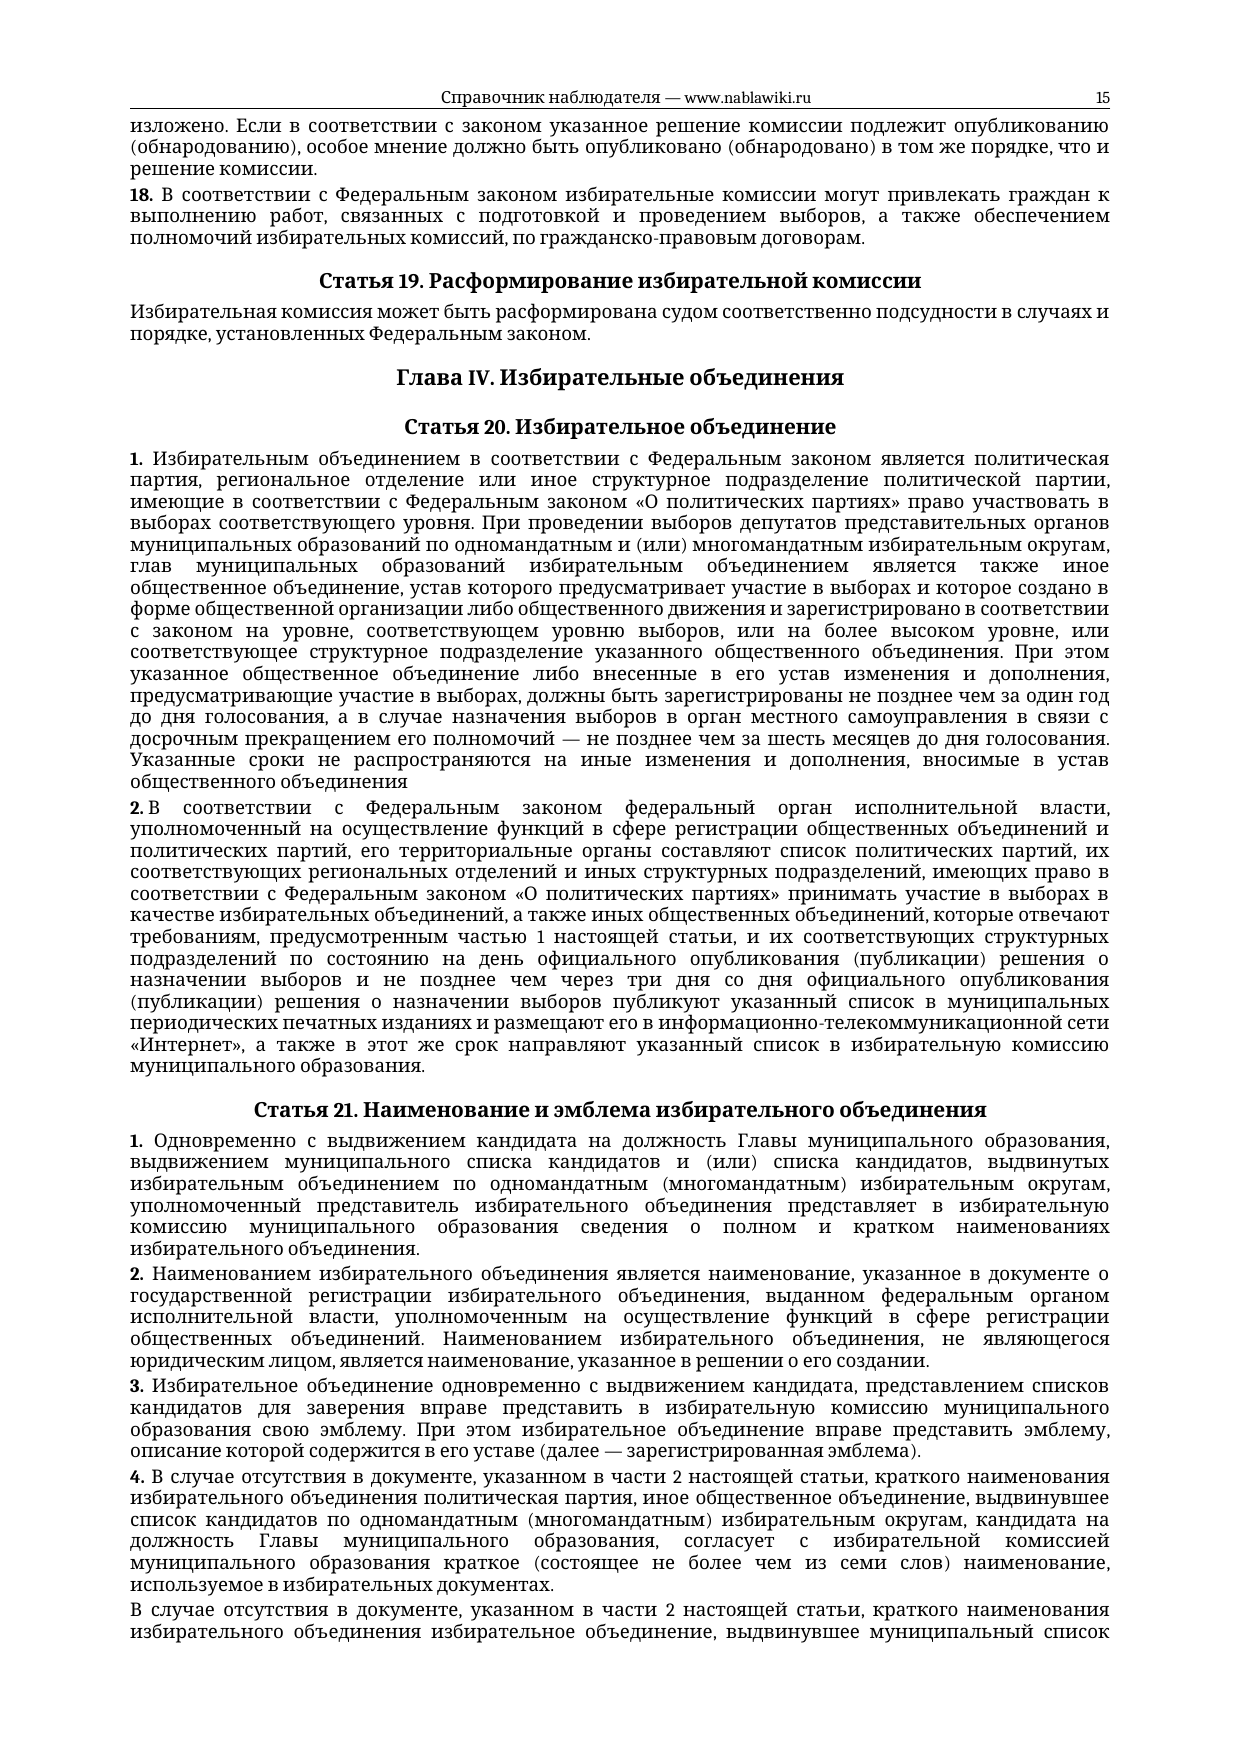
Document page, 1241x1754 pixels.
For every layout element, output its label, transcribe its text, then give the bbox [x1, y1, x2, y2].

text 2. Наименованием избирательного объединения является наименование, указанное в документе о государственной регистрации избирательного объединения, выданном федеральным органом исполнительной власти, уполномоченным на осуществление функций в сфере регистрации общественных объединений. Наименованием избирательного объединения, не являющегося юридическим лицом, является наименование, указанное в решении о его создании. [130, 1264, 1110, 1372]
text 2. В соответствии с Федеральным законом федеральный орган исполнительной власти, уполномоченный на осуществление функций в сфере регистрации общественных объединений и политических партий, его территориальные органы составляют список политических партий, их соответствующих региональных отделений и иных структурных подразделений, имеющих право в соответствии с Федеральным законом «О политических партиях» принимать участие в выборах в качестве избирательных объединений, а также иных общественных объединений, которые отвечают требованиям, предусмотренным частью 1 настоящей статьи, и их соответствующих структурных подразделений по состоянию на день официального опубликования (публикации) решения о назначении выборов и не позднее чем через три дня со дня официального опубликования (публикации) решения о назначении выборов публикуют указанный список в муниципальных периодических печатных изданиях и размещают его в информационно-телекоммуникационной сети «Интернет», а также в этот же срок направляют указанный список в избирательную комиссию муниципального образования. [130, 797, 1110, 1077]
text 18. В соответствии с Федеральным законом избирательные комиссии могут привлекать граждан к выполнению работ, связанных с подготовкой и проведением выборов, а также обеспечением полномочий избирательных комиссий, по гражданско-правовым договорам. [130, 184, 1110, 249]
text изложено. Если в соответствии с законом указанное решение комиссии подлежит опубликованию (обнародованию), особое мнение должно быть опубликовано (обнародовано) в том же порядке, что и решение комиссии. [130, 116, 1110, 180]
text 1. Одновременно с выдвижением кандидата на должность Главы муниципального образования, выдвижением муниципального списка кандидатов и (или) списка кандидатов, выдвинутых избирательным объединением по одномандатным (многомандатным) избирательным округам, уполномоченный представитель избирательного объединения представляет в избирательную комиссию муниципального образования сведения о полном и кратком наименованиях избирательного объединения. [130, 1130, 1110, 1260]
text В случае отсутствия в документе, указанном в части 2 настоящей статьи, краткого наименования избирательного объединения избирательное объединение, выдвинувшее муниципальный список [130, 1600, 1110, 1643]
subtitle Глава IV. Избирательные объединения [130, 366, 1110, 391]
text Избирательная комиссия может быть расформирована судом соответственно подсудности в случаях и порядке, установленных Федеральным законом. [130, 302, 1110, 345]
text 1. Избирательным объединением в соответствии с Федеральным законом является политическая партия, региональное отделение или иное структурное подразделение политической партии, имеющие в соответствии с Федеральным законом «О политических партиях» право участвовать в выборах соответствующего уровня. При проведении выборов депутатов представительных органов муниципальных образований по одномандатным и (или) многомандатным избирательным округам, глав муниципальных образований избирательным объединением является также иное общественное объединение, устав которого предусматривает участие в выборах и которое создано в форме общественной организации либо общественного движения и зарегистрировано в соответствии с законом на уровне, соответствующем уровню выборов, или на более высоком уровне, или соответствующее структурное подразделение указанного общественного объединения. При этом указанное общественное объединение либо внесенные в его устав изменения и дополнения, предусматривающие участие в выборах, должны быть зарегистрированы не позднее чем за один год до дня голосования, а в случае назначения выборов в орган местного самоуправления в связи с досрочным прекращением его полномочий — не позднее чем за шесть месяцев до дня голосования. Указанные сроки не распространяются на иные изменения и дополнения, вносимые в устав общественного объединения [130, 448, 1110, 793]
text 3. Избирательное объединение одновременно с выдвижением кандидата, представлением списков кандидатов для заверения вправе представить в избирательную комиссию муниципального образования свою эмблему. При этом избирательное объединение вправе представить эмблему, описание которой содержится в его уставе (далее — зарегистрированная эмблема). [130, 1376, 1110, 1462]
subtitle Статья 20. Избирательное объединение [130, 416, 1110, 440]
subtitle Статья 21. Наименование и эмблема избирательного объединения [130, 1098, 1110, 1122]
text 4. В случае отсутствия в документе, указанном в части 2 настоящей статьи, краткого наименования избирательного объединения политическая партия, иное общественное объединение, выдвинувшее список кандидатов по одномандатным (многомандатным) избирательным округам, кандидата на должность Главы муниципального образования, согласует с избирательной комиссией муниципального образования краткое (состоящее не более чем из семи слов) наименование, используемое в избирательных документах. [130, 1466, 1110, 1596]
subtitle Статья 19. Расформирование избирательной комиссии [130, 270, 1110, 294]
